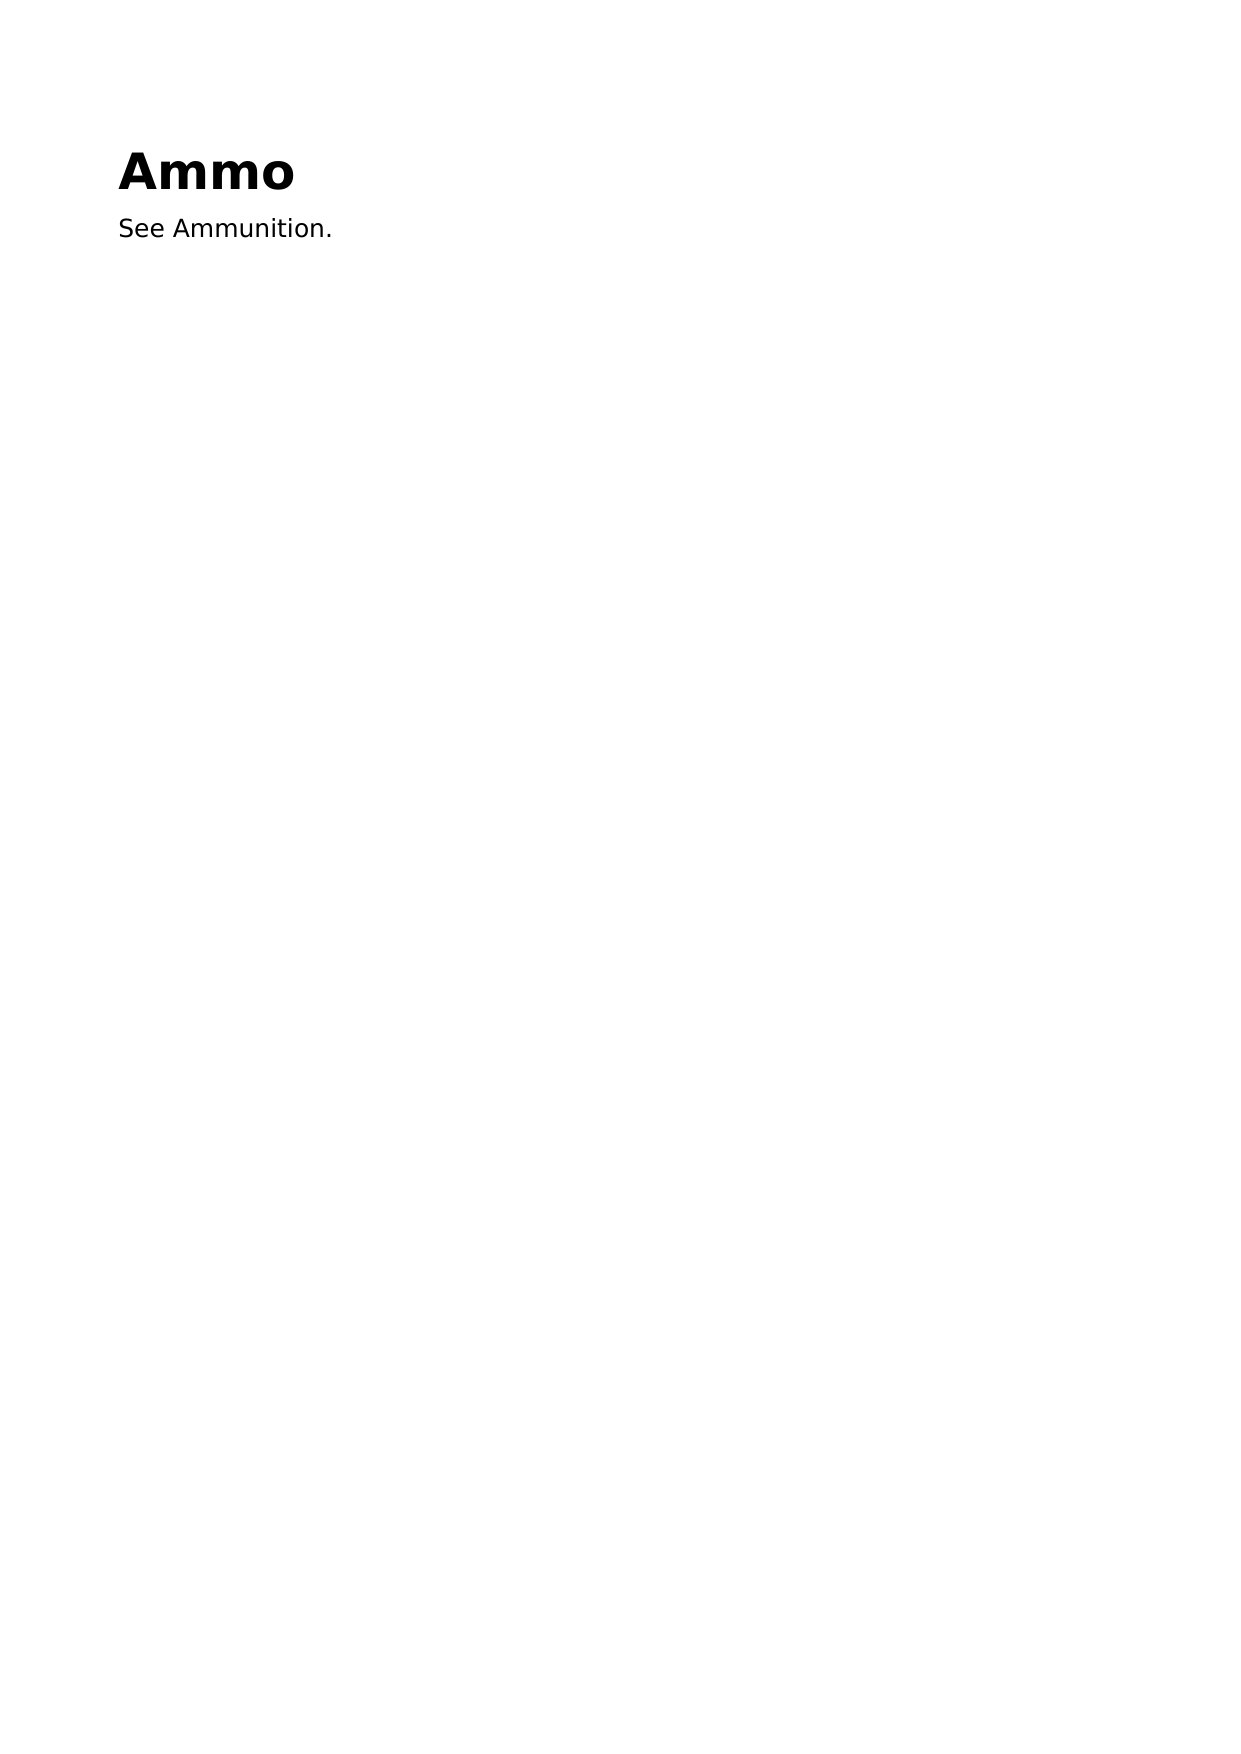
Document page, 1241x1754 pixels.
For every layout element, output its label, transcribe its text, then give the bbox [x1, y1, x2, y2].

text See Ammunition. [118, 214, 1122, 243]
subtitle Ammo [118, 143, 1122, 201]
